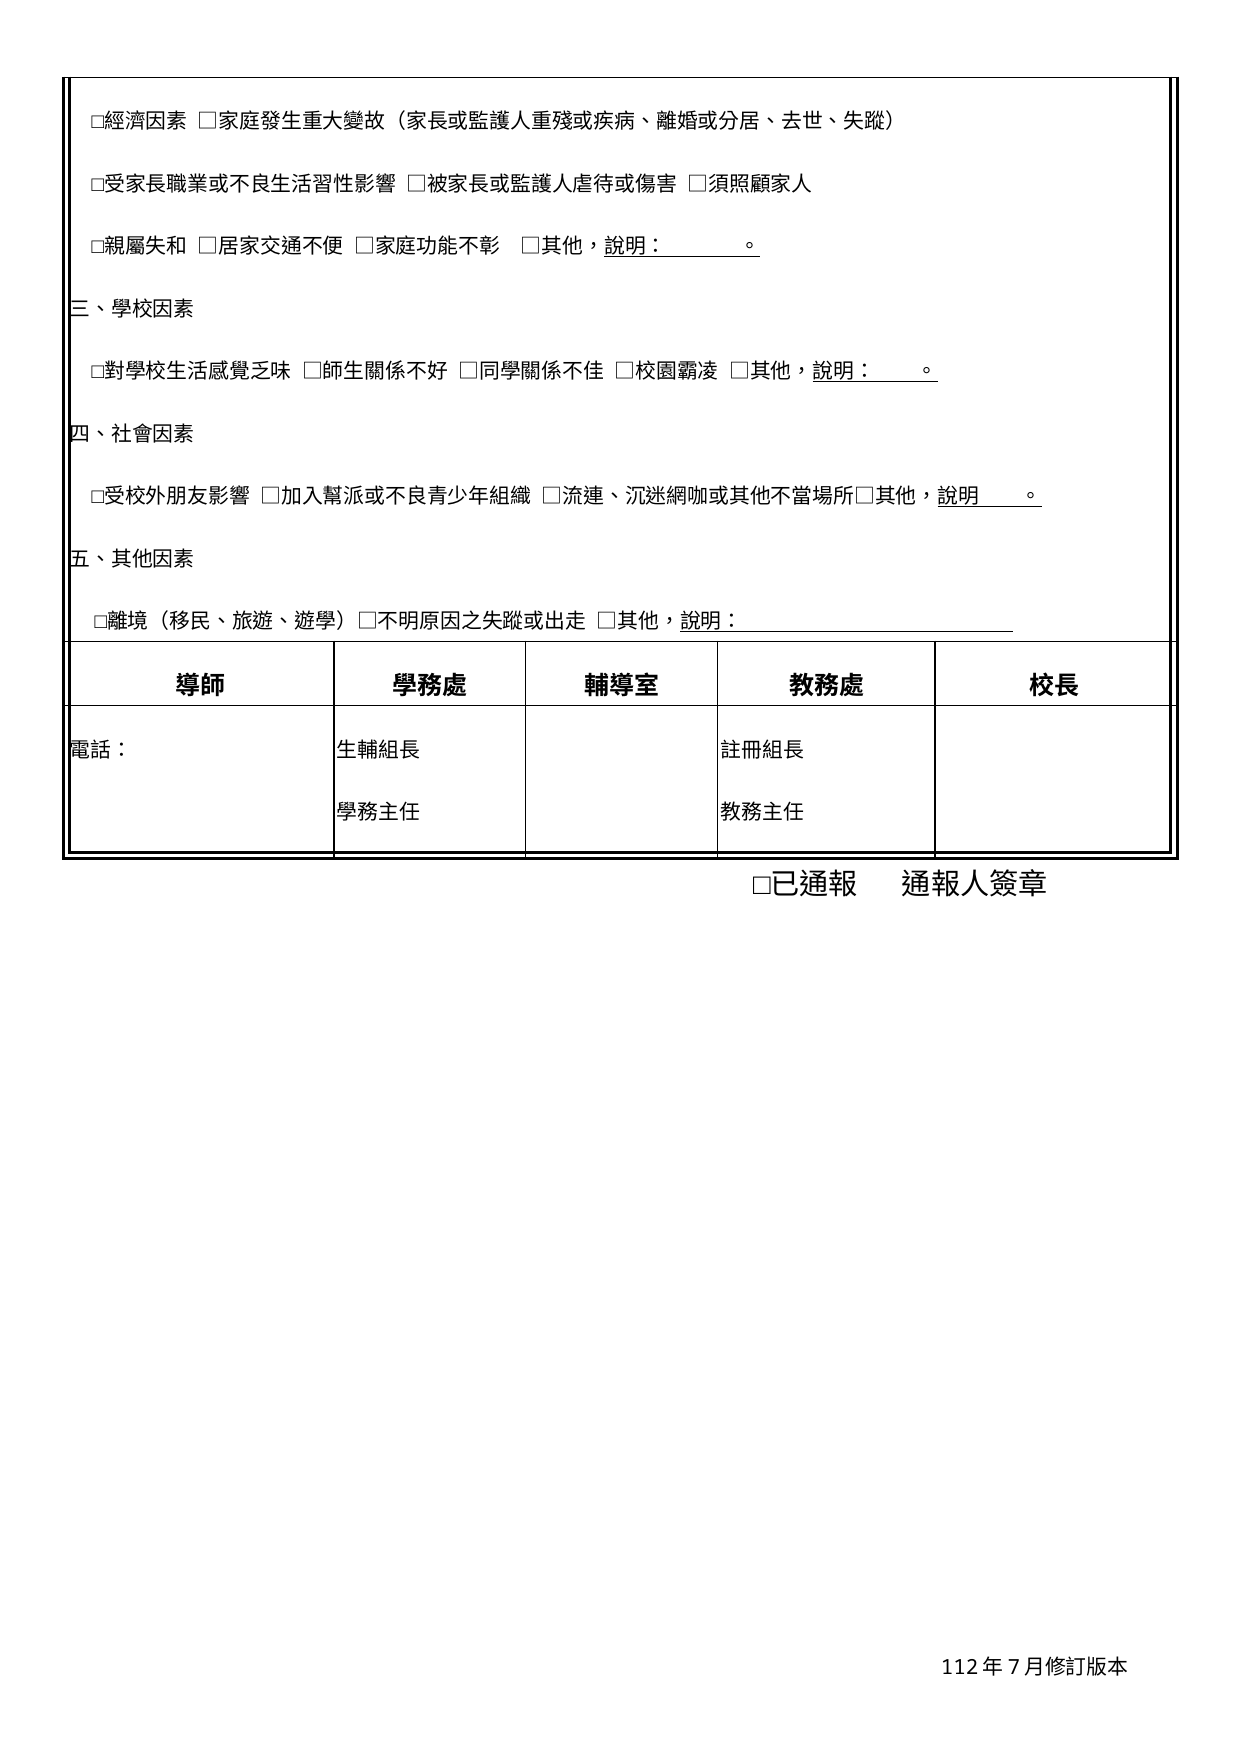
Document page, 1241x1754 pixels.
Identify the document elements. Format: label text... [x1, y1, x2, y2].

table_cell 教務處 [718, 642, 934, 705]
table_cell 電話： [71, 706, 333, 851]
table_cell 註冊組長 教務主任 [718, 706, 934, 851]
text □已通報 通報人簽章 [112, 860, 1128, 903]
table_cell 輔導室 [526, 642, 717, 705]
table_cell [936, 706, 1169, 851]
table_cell [526, 706, 717, 851]
table_cell 校長 [936, 642, 1169, 705]
table_cell □經濟因素 □家庭發生重大變故（家長或監護人重殘或疾病、離婚或分居、去世、失蹤） □受家長職業或不良生活習性影響 □被家長或監護人虐待或傷害 □須照顧家人 □親屬失和 □居家交通不便 □家庭功能不彰 □其他，說明： 。 三、學校因素 □對學校生活感覺乏味 □師生關係不好 □同學關係不佳 □校園霸凌 □其他，說明： 。 四、社會因素 □受校外朋友影響 □加入幫派或不良青少年組織 □流連、沉迷網咖或其他不當場所□其他，說明 。 五、其他因素 □離境（移民、旅遊、遊學）□不明原因之失蹤或出走 □其他，說明： [71, 78, 1169, 641]
table_cell 學務處 [335, 642, 525, 705]
table_cell 生輔組長 學務主任 [335, 706, 525, 851]
table_cell 導師 [71, 642, 333, 705]
